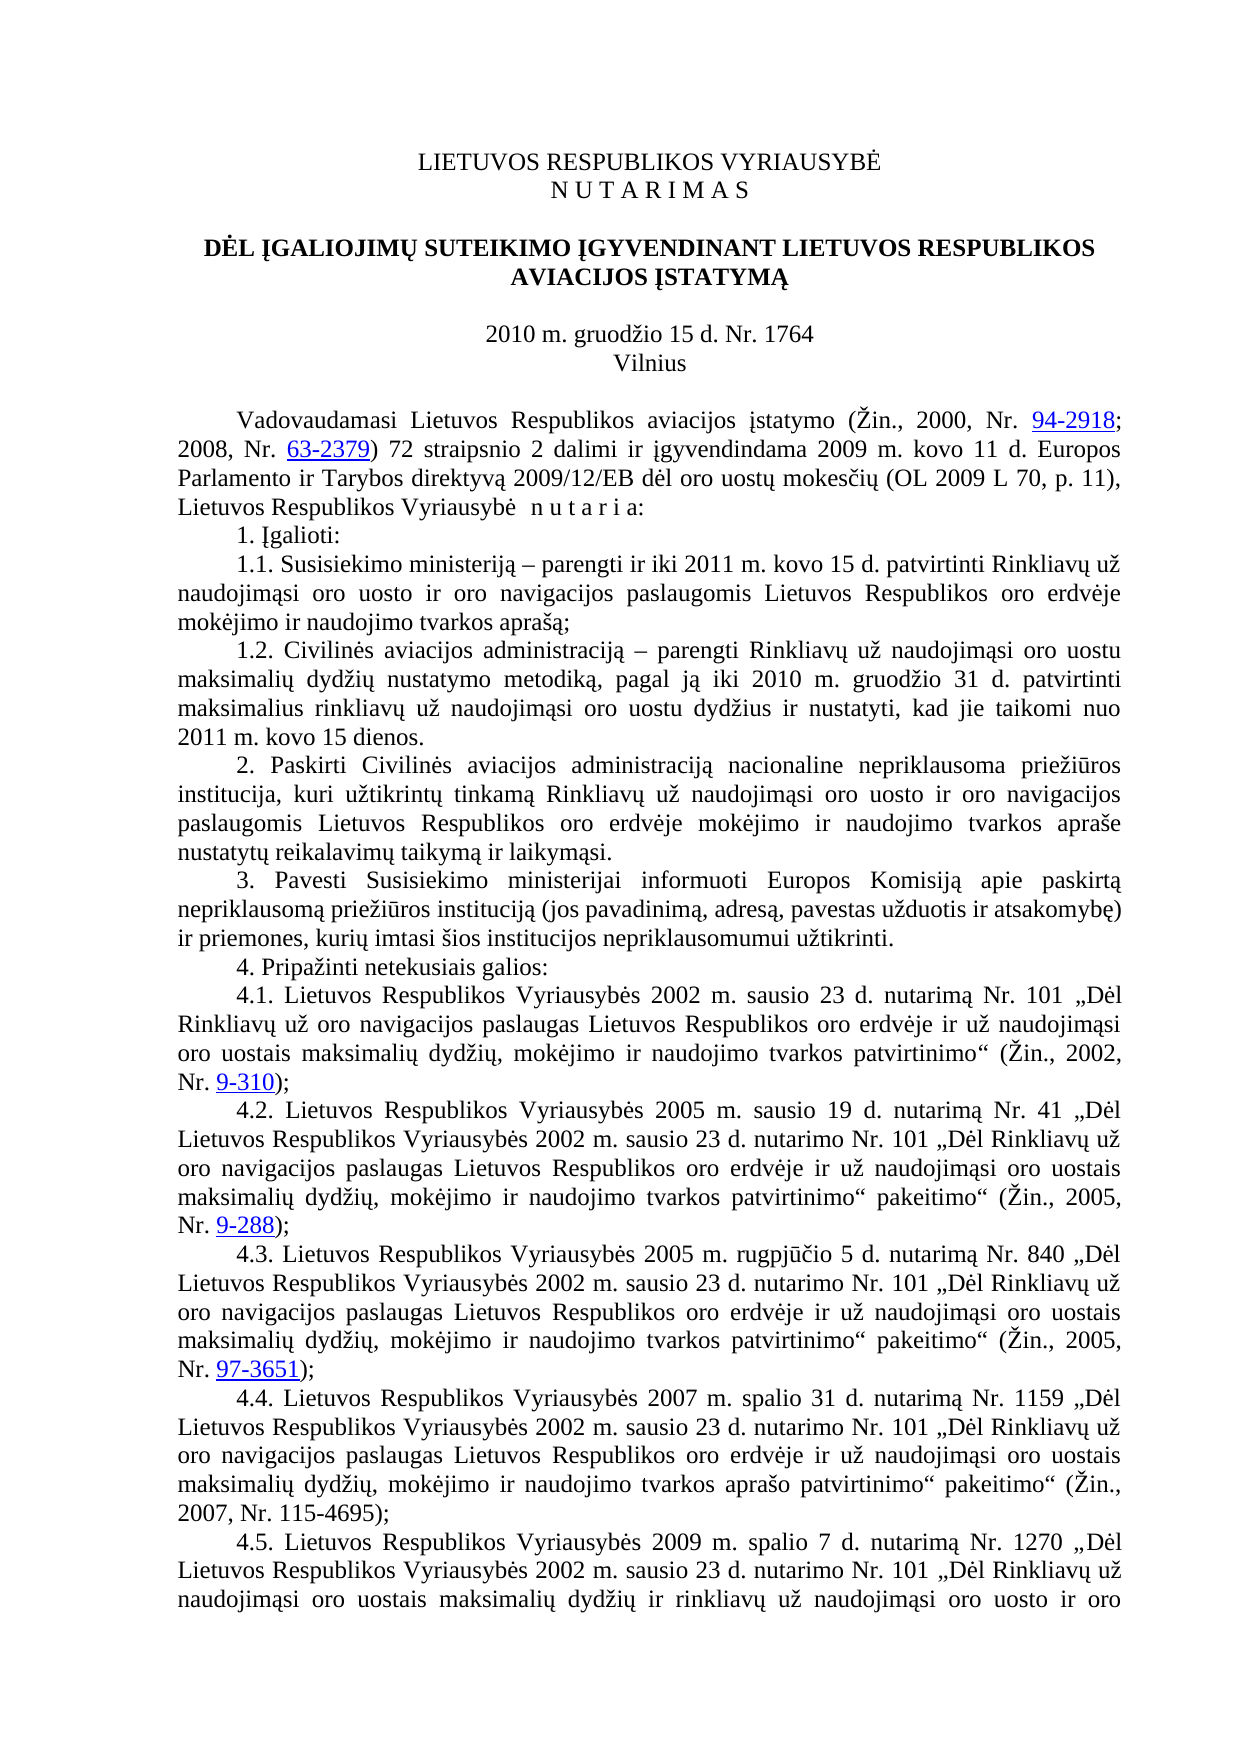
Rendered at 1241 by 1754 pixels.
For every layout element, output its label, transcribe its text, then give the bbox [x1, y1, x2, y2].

text Lietuvos Respublikos Vyriausybė [177, 147, 1122, 176]
text NUTARIMAS [177, 176, 1122, 204]
text 2010 m. gruodžio 15 d. Nr. 1764 [177, 319, 1122, 348]
text 1.2. Civilinės aviacijos administraciją – parengti Rinkliavų už naudojimąsi oro uostu maksimalių dydžių nustatymo metodiką, pagal ją iki 2010 m. gruodžio 31 d. patvirtinti maksimalius rinkliavų už naudojimąsi oro uostu dydžius ir nustatyti, kad jie taikomi nuo 2011 m. kovo 15 dienos. [177, 636, 1122, 751]
text 4.4. Lietuvos Respublikos Vyriausybės 2007 m. spalio 31 d. nutarimą Nr. 1159 „Dėl Lietuvos Respublikos Vyriausybės 2002 m. sausio 23 d. nutarimo Nr. 101 „Dėl Rinkliavų už oro navigacijos paslaugas Lietuvos Respublikos oro erdvėje ir už naudojimąsi oro uostais maksimalių dydžių, mokėjimo ir naudojimo tvarkos aprašo patvirtinimo“ pakeitimo“ (Žin., 2007, Nr. 115-4695); [177, 1383, 1122, 1527]
text 1. Įgalioti: [177, 521, 1122, 549]
text 2. Paskirti Civilinės aviacijos administraciją nacionaline nepriklausoma priežiūros institucija, kuri užtikrintų tinkamą Rinkliavų už naudojimąsi oro uosto ir oro navigacijos paslaugomis Lietuvos Respublikos oro erdvėje mokėjimo ir naudojimo tvarkos apraše nustatytų reikalavimų taikymą ir laikymąsi. [177, 751, 1122, 866]
text 1.1. Susisiekimo ministeriją – parengti ir iki 2011 m. kovo 15 d. patvirtinti Rinkliavų už naudojimąsi oro uosto ir oro navigacijos paslaugomis Lietuvos Respublikos oro erdvėje mokėjimo ir naudojimo tvarkos aprašą; [177, 549, 1122, 636]
text 4.5. Lietuvos Respublikos Vyriausybės 2009 m. spalio 7 d. nutarimą Nr. 1270 „Dėl Lietuvos Respublikos Vyriausybės 2002 m. sausio 23 d. nutarimo Nr. 101 „Dėl Rinkliavų už naudojimąsi oro uostais maksimalių dydžių ir rinkliavų už naudojimąsi oro uosto ir oro [177, 1527, 1122, 1613]
text Vadovaudamasi Lietuvos Respublikos aviacijos įstatymo (Žin., 2000, Nr. 94-2918; 2008, Nr. 63-2379) 72 straipsnio 2 dalimi ir įgyvendindama 2009 m. kovo 11 d. Europos Parlamento ir Tarybos direktyvą 2009/12/EB dėl oro uostų mokesčių (OL 2009 L 70, p. 11), Lietuvos Respublikos Vyriausybė nutaria: [177, 406, 1122, 521]
text 4.1. Lietuvos Respublikos Vyriausybės 2002 m. sausio 23 d. nutarimą Nr. 101 „Dėl Rinkliavų už oro navigacijos paslaugas Lietuvos Respublikos oro erdvėje ir už naudojimąsi oro uostais maksimalių dydžių, mokėjimo ir naudojimo tvarkos patvirtinimo“ (Žin., 2002, Nr. 9-310); [177, 981, 1122, 1096]
text 4. Pripažinti netekusiais galios: [177, 952, 1122, 981]
text 4.2. Lietuvos Respublikos Vyriausybės 2005 m. sausio 19 d. nutarimą Nr. 41 „Dėl Lietuvos Respublikos Vyriausybės 2002 m. sausio 23 d. nutarimo Nr. 101 „Dėl Rinkliavų už oro navigacijos paslaugas Lietuvos Respublikos oro erdvėje ir už naudojimąsi oro uostais maksimalių dydžių, mokėjimo ir naudojimo tvarkos patvirtinimo“ pakeitimo“ (Žin., 2005, Nr. 9-288); [177, 1096, 1122, 1239]
text 4.3. Lietuvos Respublikos Vyriausybės 2005 m. rugpjūčio 5 d. nutarimą Nr. 840 „Dėl Lietuvos Respublikos Vyriausybės 2002 m. sausio 23 d. nutarimo Nr. 101 „Dėl Rinkliavų už oro navigacijos paslaugas Lietuvos Respublikos oro erdvėje ir už naudojimąsi oro uostais maksimalių dydžių, mokėjimo ir naudojimo tvarkos patvirtinimo“ pakeitimo“ (Žin., 2005, Nr. 97-3651); [177, 1239, 1122, 1383]
text 3. Pavesti Susisiekimo ministerijai informuoti Europos Komisiją apie paskirtą nepriklausomą priežiūros instituciją (jos pavadinimą, adresą, pavestas užduotis ir atsakomybę) ir priemones, kurių imtasi šios institucijos nepriklausomumui užtikrinti. [177, 866, 1122, 952]
text Vilnius [177, 348, 1122, 377]
text DĖL ĮGALIOJIMŲ SUTEIKIMO ĮGYVENDINANT LIETUVOS RESPUBLIKOS AVIACIJOS ĮSTATYMą [177, 233, 1122, 291]
